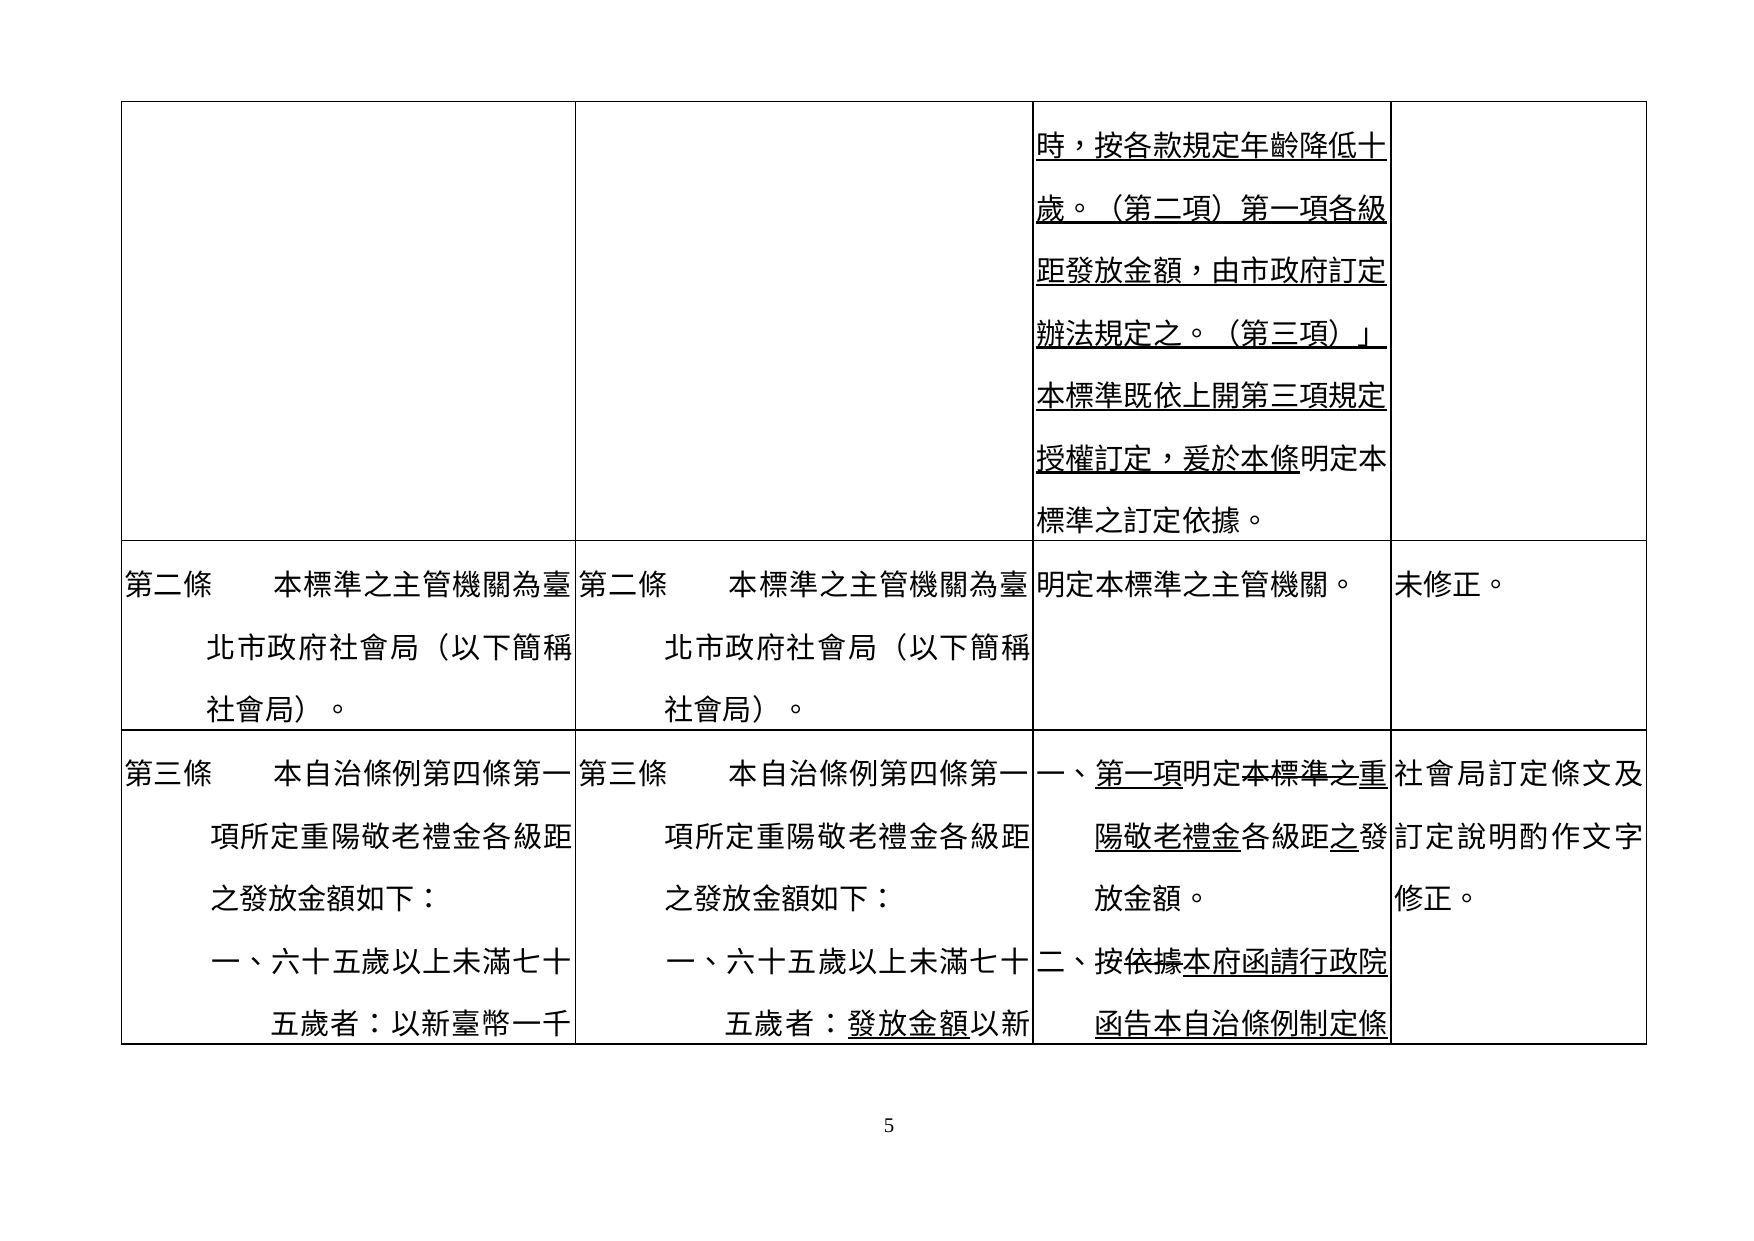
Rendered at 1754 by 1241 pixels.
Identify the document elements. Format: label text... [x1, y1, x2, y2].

table_cell 明定本標準之主管機關。 [1034, 541, 1390, 729]
table_cell 第三條 本自治條例第四條第一項所定重陽敬老禮金各級距之發放金額如下： 一、六十五歲以上未滿七十五歲者：發放金額以新 [576, 731, 1032, 1043]
table_cell 一、第一項明定本標準之重陽敬老禮金各級距之發放金額。 二、按依據本府函請行政院函告本自治條例制定條 [1034, 731, 1390, 1043]
table_cell 時，按各款規定年齡降低十歲。（第二項）第一項各級距發放金額，由市政府訂定辦法規定之。（第三項）」本標準既依上開第三項規定授權訂定，爰於本條明定本標準之訂定依據。 [1034, 102, 1390, 540]
table_cell 第二條 本標準之主管機關為臺北市政府社會局（以下簡稱社會局）。 [576, 541, 1032, 729]
table_cell 社會局訂定條文及訂定說明酌作文字修正。 [1392, 731, 1646, 1043]
table_cell 未修正。 [1392, 541, 1646, 729]
table_cell [122, 102, 575, 540]
table_cell 第三條 本自治條例第四條第一項所定重陽敬老禮金各級距之發放金額如下： 一、六十五歲以上未滿七十五歲者：以新臺幣一千 [122, 731, 575, 1043]
table_cell 第二條 本標準之主管機關為臺北市政府社會局（以下簡稱社會局）。 [122, 541, 575, 729]
table_cell [576, 102, 1032, 540]
table_cell [1392, 102, 1646, 540]
